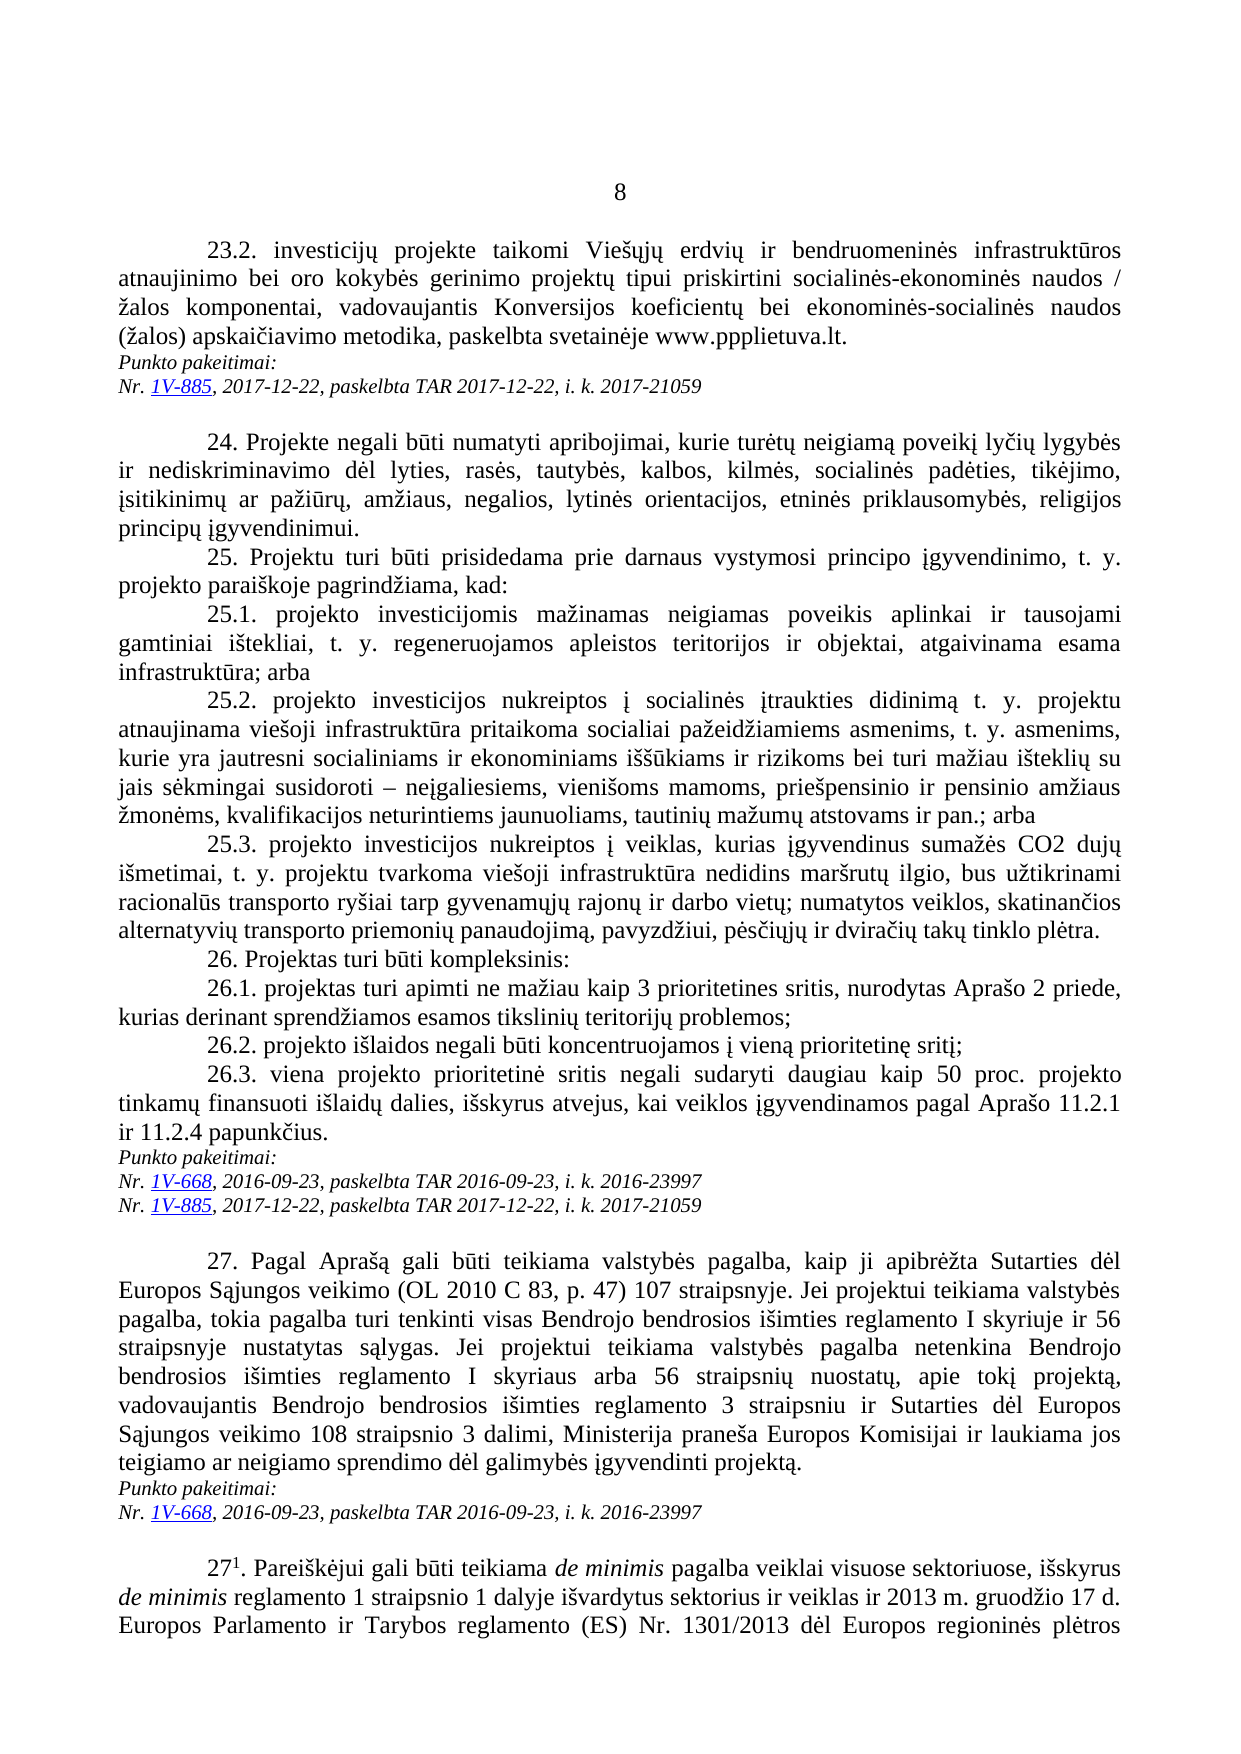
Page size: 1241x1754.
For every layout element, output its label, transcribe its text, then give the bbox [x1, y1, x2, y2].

text 25.2. projekto investicijos nukreiptos į socialinės įtraukties didinimą t. y. projektu atnaujinama viešoji infrastruktūra pritaikoma socialiai pažeidžiamiems asmenims, t. y. asmenims, kurie yra jautresni socialiniams ir ekonominiams iššūkiams ir rizikoms bei turi mažiau išteklių su jais sėkmingai susidoroti – neįgaliesiems, vienišoms mamoms, priešpensinio ir pensinio amžiaus žmonėms, kvalifikacijos neturintiems jaunuoliams, tautinių mažumų atstovams ir pan.; arba [118, 685, 1122, 829]
text Punkto pakeitimai: [118, 1476, 1122, 1500]
text Nr. 1V-668, 2016-09-23, paskelbta TAR 2016-09-23, i. k. 2016-23997 [118, 1500, 1122, 1524]
text 26.3. viena projekto prioritetinė sritis negali sudaryti daugiau kaip 50 proc. projekto tinkamų finansuoti išlaidų dalies, išskyrus atvejus, kai veiklos įgyvendinamos pagal Aprašo 11.2.1 ir 11.2.4 papunkčius. [118, 1059, 1122, 1145]
text 25. Projektu turi būti prisidedama prie darnaus vystymosi principo įgyvendinimo, t. y. projekto paraiškoje pagrindžiama, kad: [118, 542, 1122, 599]
text Nr. 1V-885, 2017-12-22, paskelbta TAR 2017-12-22, i. k. 2017-21059 [118, 1193, 1122, 1217]
text 27. Pagal Aprašą gali būti teikiama valstybės pagalba, kaip ji apibrėžta Sutarties dėl Europos Sąjungos veikimo (OL 2010 C 83, p. 47) 107 straipsnyje. Jei projektui teikiama valstybės pagalba, tokia pagalba turi tenkinti visas Bendrojo bendrosios išimties reglamento I skyriuje ir 56 straipsnyje nustatytas sąlygas. Jei projektui teikiama valstybės pagalba netenkina Bendrojo bendrosios išimties reglamento I skyriaus arba 56 straipsnių nuostatų, apie tokį projektą, vadovaujantis Bendrojo bendrosios išimties reglamento 3 straipsniu ir Sutarties dėl Europos Sąjungos veikimo 108 straipsnio 3 dalimi, Ministerija praneša Europos Komisijai ir laukiama jos teigiamo ar neigiamo sprendimo dėl galimybės įgyvendinti projektą. [118, 1246, 1122, 1476]
text Punkto pakeitimai: [118, 350, 1122, 374]
text 26.2. projekto išlaidos negali būti koncentruojamos į vieną prioritetinę sritį; [118, 1030, 1122, 1059]
text Nr. 1V-668, 2016-09-23, paskelbta TAR 2016-09-23, i. k. 2016-23997 [118, 1169, 1122, 1193]
text 24. Projekte negali būti numatyti apribojimai, kurie turėtų neigiamą poveikį lyčių lygybės ir nediskriminavimo dėl lyties, rasės, tautybės, kalbos, kilmės, socialinės padėties, tikėjimo, įsitikinimų ar pažiūrų, amžiaus, negalios, lytinės orientacijos, etninės priklausomybės, religijos principų įgyvendinimui. [118, 427, 1122, 542]
text 26. Projektas turi būti kompleksinis: [118, 944, 1122, 973]
text 25.1. projekto investicijomis mažinamas neigiamas poveikis aplinkai ir tausojami gamtiniai ištekliai, t. y. regeneruojamos apleistos teritorijos ir objektai, atgaivinama esama infrastruktūra; arba [118, 599, 1122, 685]
text 271. Pareiškėjui gali būti teikiama de minimis pagalba veiklai visuose sektoriuose, išskyrus de minimis reglamento 1 straipsnio 1 dalyje išvardytus sektorius ir veiklas ir 2013 m. gruodžio 17 d. Europos Parlamento ir Tarybos reglamento (ES) Nr. 1301/2013 dėl Europos regioninės plėtros [118, 1553, 1122, 1639]
text 23.2. investicijų projekte taikomi Viešųjų erdvių ir bendruomeninės infrastruktūros atnaujinimo bei oro kokybės gerinimo projektų tipui priskirtini socialinės-ekonominės naudos / žalos komponentai, vadovaujantis Konversijos koeficientų bei ekonominės-socialinės naudos (žalos) apskaičiavimo metodika, paskelbta svetainėje www.ppplietuva.lt. [118, 235, 1122, 350]
text 26.1. projektas turi apimti ne mažiau kaip 3 prioritetines sritis, nurodytas Aprašo 2 priede, kurias derinant sprendžiamos esamos tikslinių teritorijų problemos; [118, 973, 1122, 1030]
text Nr. 1V-885, 2017-12-22, paskelbta TAR 2017-12-22, i. k. 2017-21059 [118, 374, 1122, 398]
text 25.3. projekto investicijos nukreiptos į veiklas, kurias įgyvendinus sumažės CO2 dujų išmetimai, t. y. projektu tvarkoma viešoji infrastruktūra nedidins maršrutų ilgio, bus užtikrinami racionalūs transporto ryšiai tarp gyvenamųjų rajonų ir darbo vietų; numatytos veiklos, skatinančios alternatyvių transporto priemonių panaudojimą, pavyzdžiui, pėsčiųjų ir dviračių takų tinklo plėtra. [118, 829, 1122, 944]
text Punkto pakeitimai: [118, 1145, 1122, 1169]
